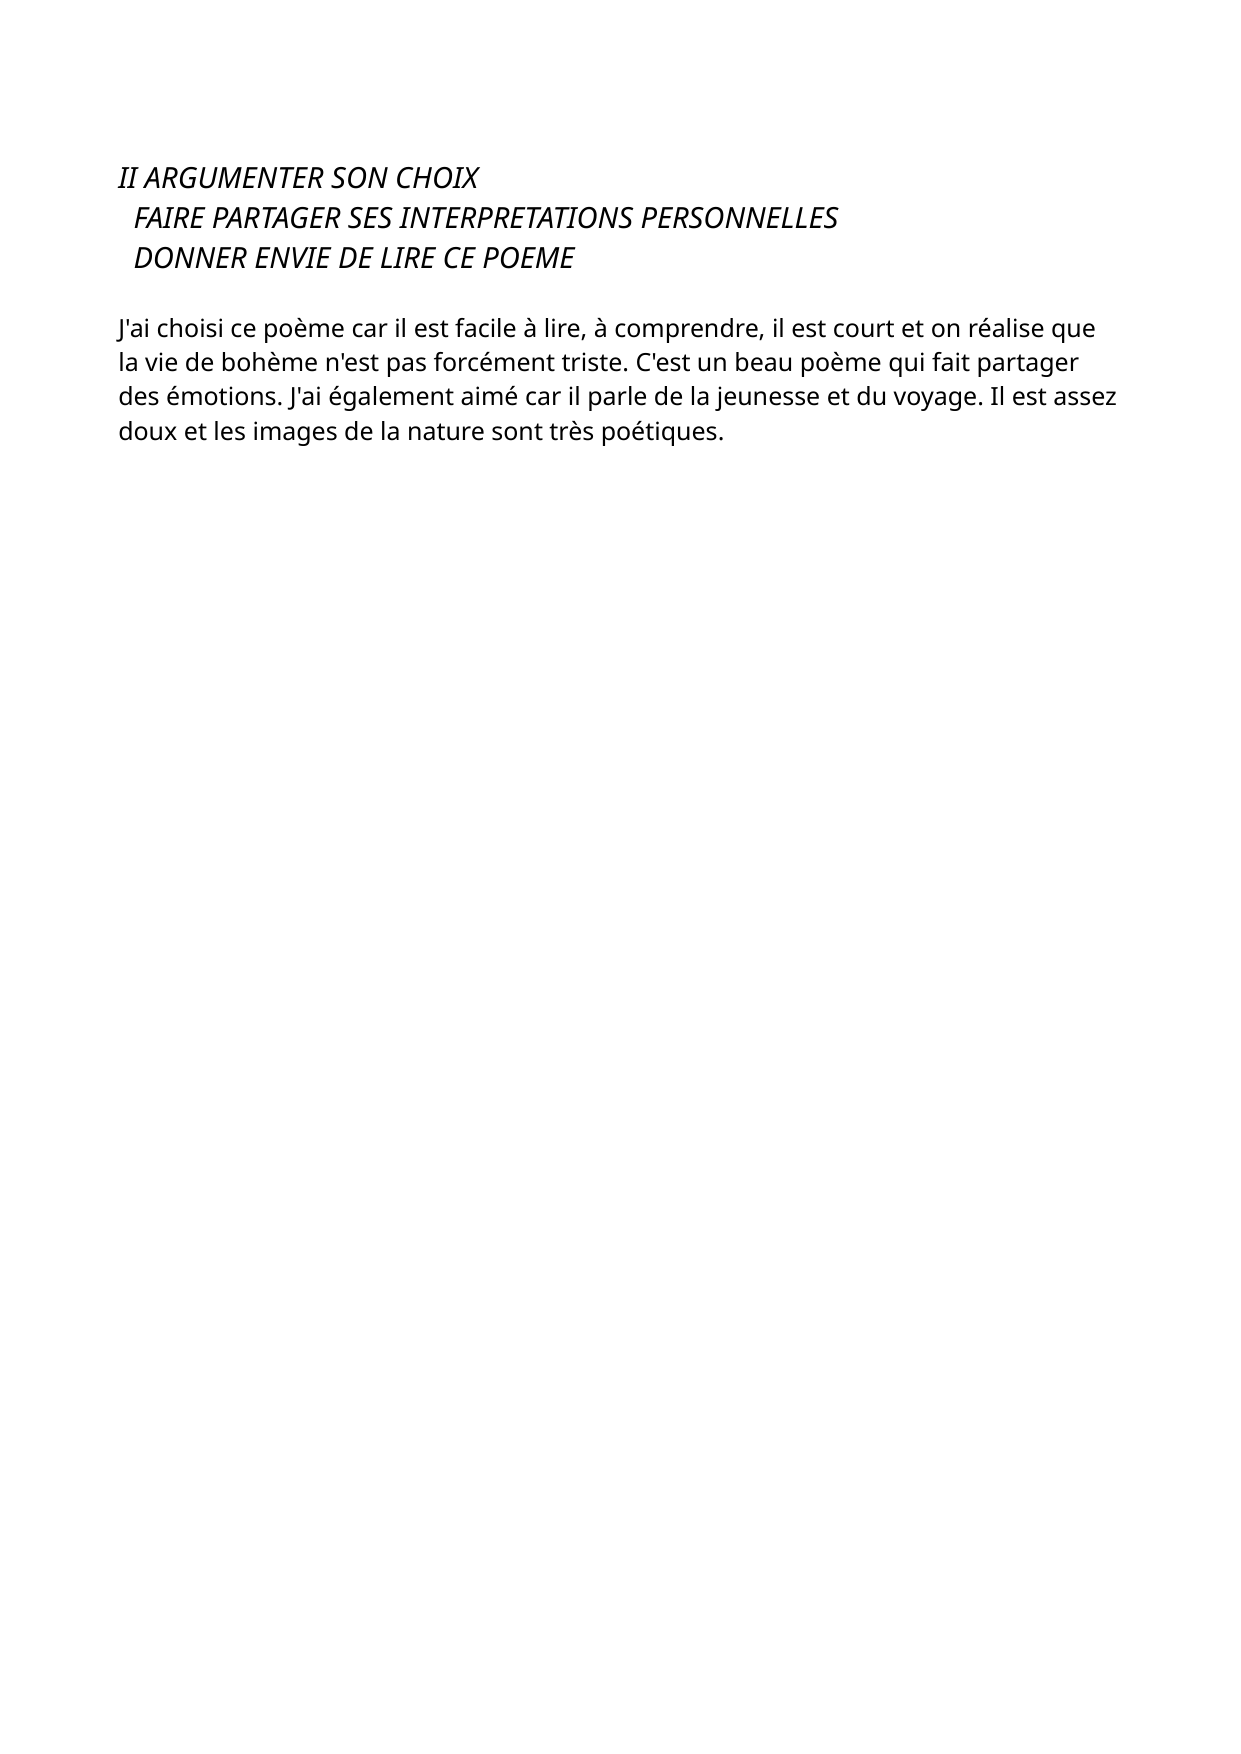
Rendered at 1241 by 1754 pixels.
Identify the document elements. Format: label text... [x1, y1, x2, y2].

text J'ai choisi ce poème car il est facile à lire, à comprendre, il est court et on réalise que la vie de bohème n'est pas forcément triste. C'est un beau poème qui fait partager des émotions. J'ai également aimé car il parle de la jeunesse et du voyage. Il est assez doux et les images de la nature sont très poétiques. [118, 311, 1122, 447]
text II ARGUMENTER SON CHOIX [118, 158, 1122, 197]
text FAIRE PARTAGER SES INTERPRETATIONS PERSONNELLES [118, 197, 1122, 237]
text DONNER ENVIE DE LIRE CE POEME [118, 237, 1122, 277]
